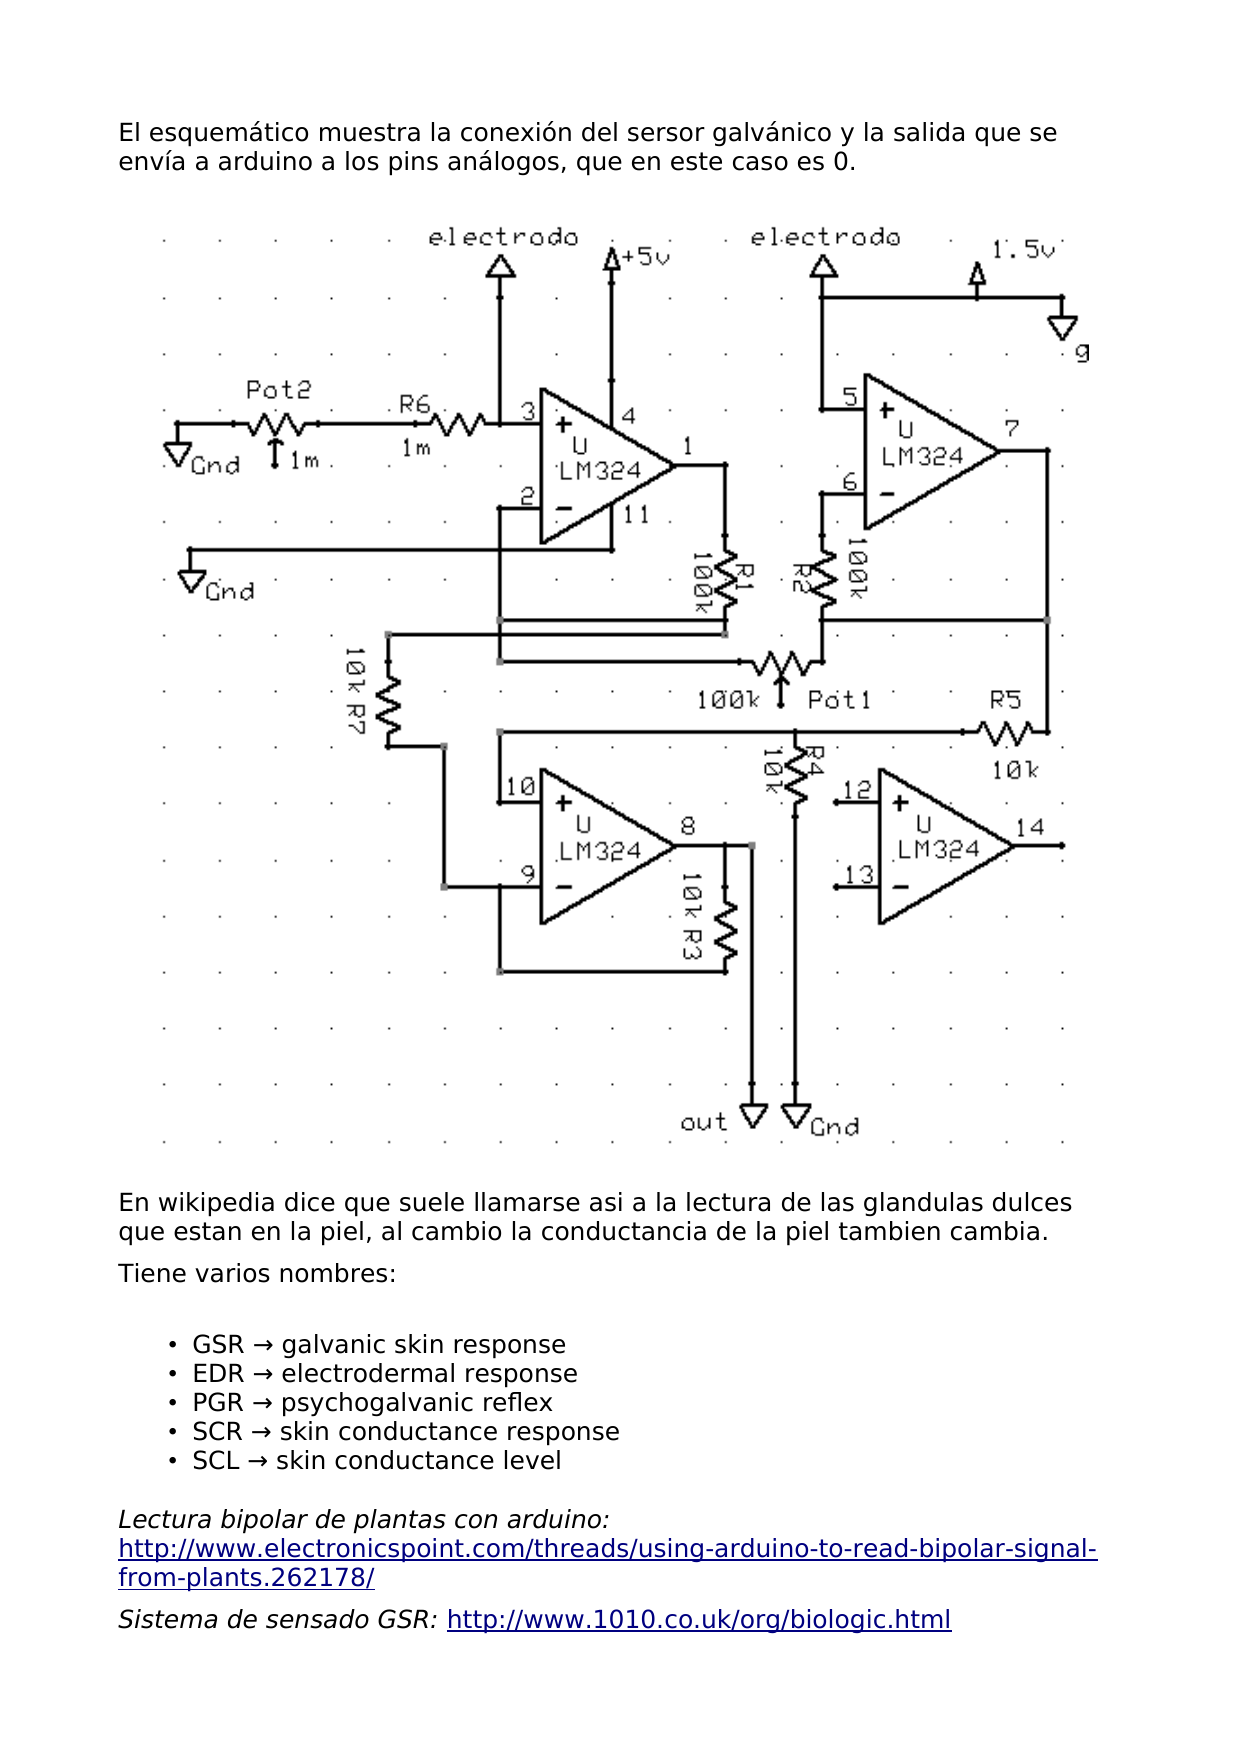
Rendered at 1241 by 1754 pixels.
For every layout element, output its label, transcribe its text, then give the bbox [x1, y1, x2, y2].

text En wikipedia dice que suele llamarse asi a la lectura de las glandulas dulces que estan en la piel, al cambio la conductancia de la piel tambien cambia. [118, 1188, 1122, 1246]
picture [151, 188, 1089, 1147]
list SCR → skin conductance response [177, 1417, 1122, 1447]
list PGR → psychogalvanic reflex [177, 1388, 1122, 1417]
list SCL → skin conductance level [177, 1447, 1122, 1476]
text Lectura bipolar de plantas con arduino: http://www.electronicspoint.com/threads/using-arduino-to-read-bipolar-signal-from-plants.262178/ [118, 1505, 1122, 1593]
text El esquemático muestra la conexión del sersor galvánico y la salida que se envía a arduino a los pins análogos, que en este caso es 0. [118, 118, 1122, 176]
text Tiene varios nombres: [118, 1259, 1122, 1288]
list GSR → galvanic skin response [177, 1330, 1122, 1359]
list EDR → electrodermal response [177, 1359, 1122, 1388]
text Sistema de sensado GSR: http://www.1010.co.uk/org/biologic.html [118, 1605, 1122, 1634]
